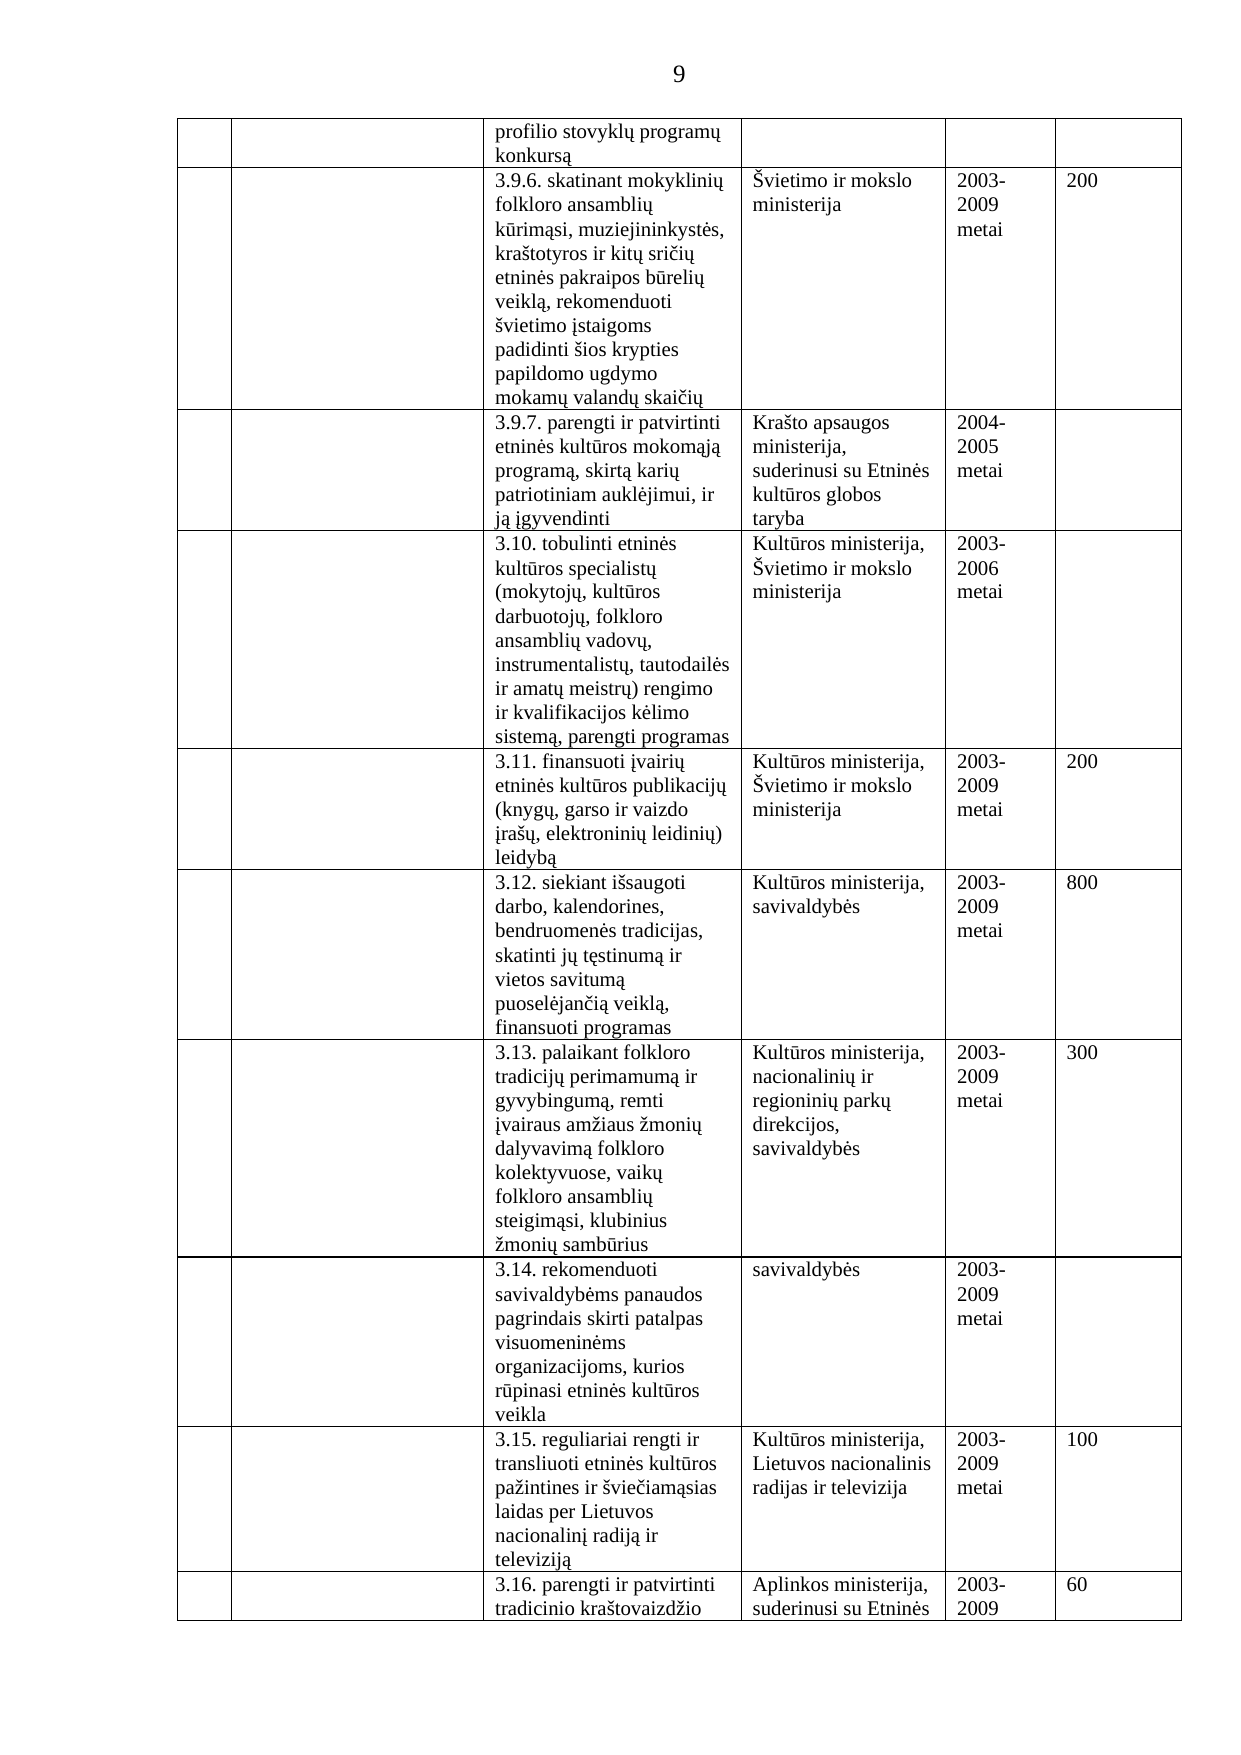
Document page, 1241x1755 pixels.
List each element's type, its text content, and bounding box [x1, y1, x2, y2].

table_cell Kultūros ministerija, savivaldybės [742, 870, 945, 1039]
table_cell Kultūros ministerija, Švietimo ir mokslo ministerija [742, 749, 945, 869]
table_cell 200 [1056, 749, 1181, 869]
table_cell 3.9.7. parengti ir patvirtinti etninės kultūros mokomąją programą, skirtą karių patriotiniam auklėjimui, ir ją įgyvendinti [484, 410, 741, 530]
table_cell 3.16. parengti ir patvirtinti tradicinio kraštovaizdžio [484, 1572, 741, 1620]
table_cell [232, 1427, 483, 1571]
table_cell Kultūros ministerija, nacionalinių ir regioninių parkų direkcijos, savivaldybės [742, 1040, 945, 1256]
table_cell [232, 119, 483, 167]
table_cell 2003-2009 metai [946, 1258, 1055, 1426]
table_cell [1056, 410, 1181, 530]
table_cell [1056, 119, 1181, 167]
table_cell [178, 1427, 231, 1571]
table_cell 2003-2009 metai [946, 1427, 1055, 1571]
table_cell [178, 119, 231, 167]
table_cell Krašto apsaugos ministerija, suderinusi su Etninės kultūros globos taryba [742, 410, 945, 530]
table_cell [178, 410, 231, 530]
table_cell Kultūros ministerija, Švietimo ir mokslo ministerija [742, 531, 945, 748]
table_cell 2003-2009 metai [946, 1040, 1055, 1256]
table_cell 100 [1056, 1427, 1181, 1571]
table_cell [232, 1258, 483, 1426]
table_cell [742, 119, 945, 167]
table_cell savivaldybės [742, 1258, 945, 1426]
table_cell Švietimo ir mokslo ministerija [742, 168, 945, 409]
table_cell [178, 531, 231, 748]
table_cell 2003-2006 metai [946, 531, 1055, 748]
table_cell [178, 1258, 231, 1426]
table_cell [178, 1572, 231, 1620]
table_cell 3.14. rekomenduoti savivaldybėms panaudos pagrindais skirti patalpas visuomeninėms organizacijoms, kurios rūpinasi etninės kultūros veikla [484, 1258, 741, 1426]
table_cell Aplinkos ministerija, suderinusi su Etninės [742, 1572, 945, 1620]
table_cell [178, 870, 231, 1039]
table_cell profilio stovyklų programų konkursą [484, 119, 741, 167]
table_cell [232, 168, 483, 409]
table_cell [1056, 531, 1181, 748]
table_cell 3.10. tobulinti etninės kultūros specialistų (mokytojų, kultūros darbuotojų, folkloro ansamblių vadovų, instrumentalistų, tautodailės ir amatų meistrų) rengimo ir kvalifikacijos kėlimo sistemą, parengti programas [484, 531, 741, 748]
table_cell 2004-2005 metai [946, 410, 1055, 530]
table_cell [178, 168, 231, 409]
table_cell 800 [1056, 870, 1181, 1039]
table_cell [178, 749, 231, 869]
table_cell 3.12. siekiant išsaugoti darbo, kalendorines, bendruomenės tradicijas, skatinti jų tęstinumą ir vietos savitumą puoselėjančią veiklą, finansuoti programas [484, 870, 741, 1039]
table_cell [178, 1040, 231, 1256]
table_cell [232, 749, 483, 869]
table_cell 2003-2009 metai [946, 749, 1055, 869]
table_cell Kultūros ministerija, Lietuvos nacionalinis radijas ir televizija [742, 1427, 945, 1571]
table_cell [232, 1572, 483, 1620]
table_cell 2003-2009 metai [946, 870, 1055, 1039]
table_cell [232, 1040, 483, 1256]
table_cell [232, 531, 483, 748]
table_cell 3.15. reguliariai rengti ir transliuoti etninės kultūros pažintines ir šviečiamąsias laidas per Lietuvos nacionalinį radiją ir televiziją [484, 1427, 741, 1571]
table_cell 3.13. palaikant folkloro tradicijų perimamumą ir gyvybingumą, remti įvairaus amžiaus žmonių dalyvavimą folkloro kolektyvuose, vaikų folkloro ansamblių steigimąsi, klubinius žmonių sambūrius [484, 1040, 741, 1256]
table_cell 60 [1056, 1572, 1181, 1620]
table_cell [1056, 1258, 1181, 1426]
table_cell [232, 410, 483, 530]
table_cell [946, 119, 1055, 167]
table_cell 3.9.6. skatinant mokyklinių folkloro ansamblių kūrimąsi, muziejininkystės, kraštotyros ir kitų sričių etninės pakraipos būrelių veiklą, rekomenduoti švietimo įstaigoms padidinti šios krypties papildomo ugdymo mokamų valandų skaičių [484, 168, 741, 409]
table_cell 3.11. finansuoti įvairių etninės kultūros publikacijų (knygų, garso ir vaizdo įrašų, elektroninių leidinių) leidybą [484, 749, 741, 869]
table_cell 300 [1056, 1040, 1181, 1256]
table_cell [232, 870, 483, 1039]
table_cell 2003-2009 metai [946, 168, 1055, 409]
table_cell 200 [1056, 168, 1181, 409]
table_cell 2003-2009 [946, 1572, 1055, 1620]
